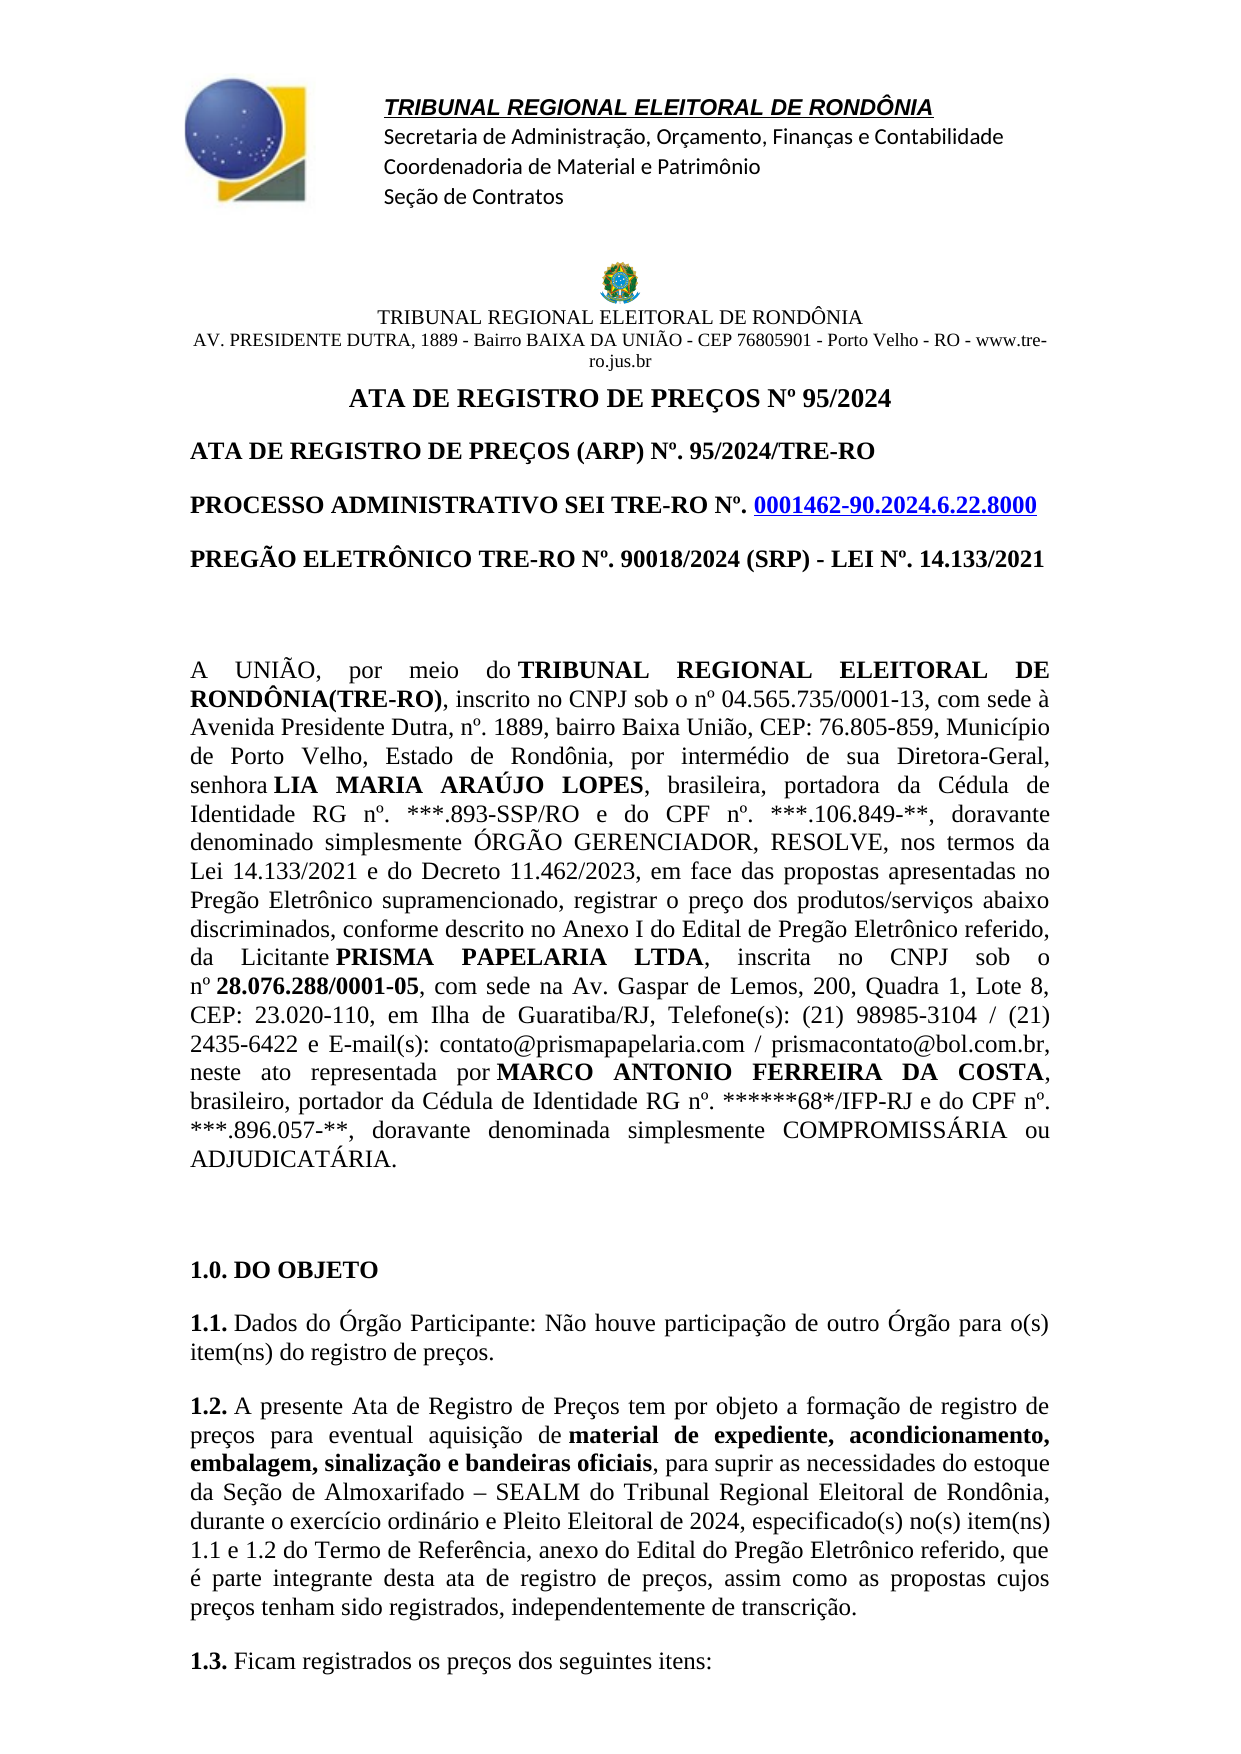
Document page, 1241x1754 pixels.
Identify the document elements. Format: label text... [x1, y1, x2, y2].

text 1.1. Dados do Órgão Participante: Não houve participação de outro Órgão para o(s) item(ns) do registro de preços. [190, 1308, 1051, 1366]
text 1.2. A presente Ata de Registro de Preços tem por objeto a formação de registro de preços para eventual aquisição de material de expediente, acondicionamento, embalagem, sinalização e bandeiras oficiais, para suprir as necessidades do estoque da Seção de Almoxarifado – SEALM do Tribunal Regional Eleitoral de Rondônia, durante o exercício ordinário e Pleito Eleitoral de 2024, especificado(s) no(s) item(ns) 1.1 e 1.2 do Termo de Referência, anexo do Edital do Pregão Eletrônico referido, que é parte integrante desta ata de registro de preços, assim como as propostas cujos preços tenham sido registrados, independentemente de transcrição. [190, 1391, 1051, 1621]
text PROCESSO ADMINISTRATIVO SEI TRE-RO Nº. 0001462-90.2024.6.22.8000 [190, 490, 1051, 519]
text TRIBUNAL REGIONAL ELEITORAL DE RONDÔNIA [177, 304, 1063, 329]
text AV. PRESIDENTE DUTRA, 1889 - Bairro BAIXA DA UNIÃO - CEP 76805901 - Porto Velho - RO - www.tre-ro.jus.br [177, 329, 1063, 372]
text Ata de Registro de Preços Nº 95/2024 [177, 382, 1063, 413]
text 1.0. DO OBJETO [190, 1255, 1051, 1283]
text A UNIÃO, por meio do TRIBUNAL REGIONAL ELEITORAL DE RONDÔNIA(TRE-RO), inscrito no CNPJ sob o nº 04.565.735/0001-13, com sede à Avenida Presidente Dutra, nº. 1889, bairro Baixa União, CEP: 76.805-859, Município de Porto Velho, Estado de Rondônia, por intermédio de sua Diretora-Geral, senhora LIA MARIA ARAÚJO LOPES, brasileira, portadora da Cédula de Identidade RG nº. ***.893-SSP/RO e do CPF nº. ***.106.849-**, doravante denominado simplesmente ÓRGÃO GERENCIADOR, RESOLVE, nos termos da Lei 14.133/2021 e do Decreto 11.462/2023, em face das propostas apresentadas no Pregão Eletrônico supramencionado, registrar o preço dos produtos/serviços abaixo discriminados, conforme descrito no Anexo I do Edital de Pregão Eletrônico referido, da Licitante PRISMA PAPELARIA LTDA, inscrita no CNPJ sob o nº 28.076.288/0001-05, com sede na Av. Gaspar de Lemos, 200, Quadra 1, Lote 8, CEP: 23.020-110, em Ilha de Guaratiba/RJ, Telefone(s): (21) 98985-3104 / (21) 2435-6422 e E-mail(s): contato@prismapapelaria.com / prismacontato@bol.com.br, neste ato representada por MARCO ANTONIO FERREIRA DA COSTA, brasileiro, portador da Cédula de Identidade RG nº. ******68*/IFP-RJ e do CPF nº. ***.896.057-**, doravante denominada simplesmente COMPROMISSÁRIA ou ADJUDICATÁRIA. [190, 655, 1051, 1172]
text ATA DE REGISTRO DE PREÇOS (ARP) Nº. 95/2024/TRE-RO [190, 436, 1051, 465]
text PREGÃO ELETRÔNICO TRE-RO Nº. 90018/2024 (SRP) - LEI Nº. 14.133/2021 [190, 544, 1051, 572]
text 1.3. Ficam registrados os preços dos seguintes itens: [190, 1646, 1051, 1675]
